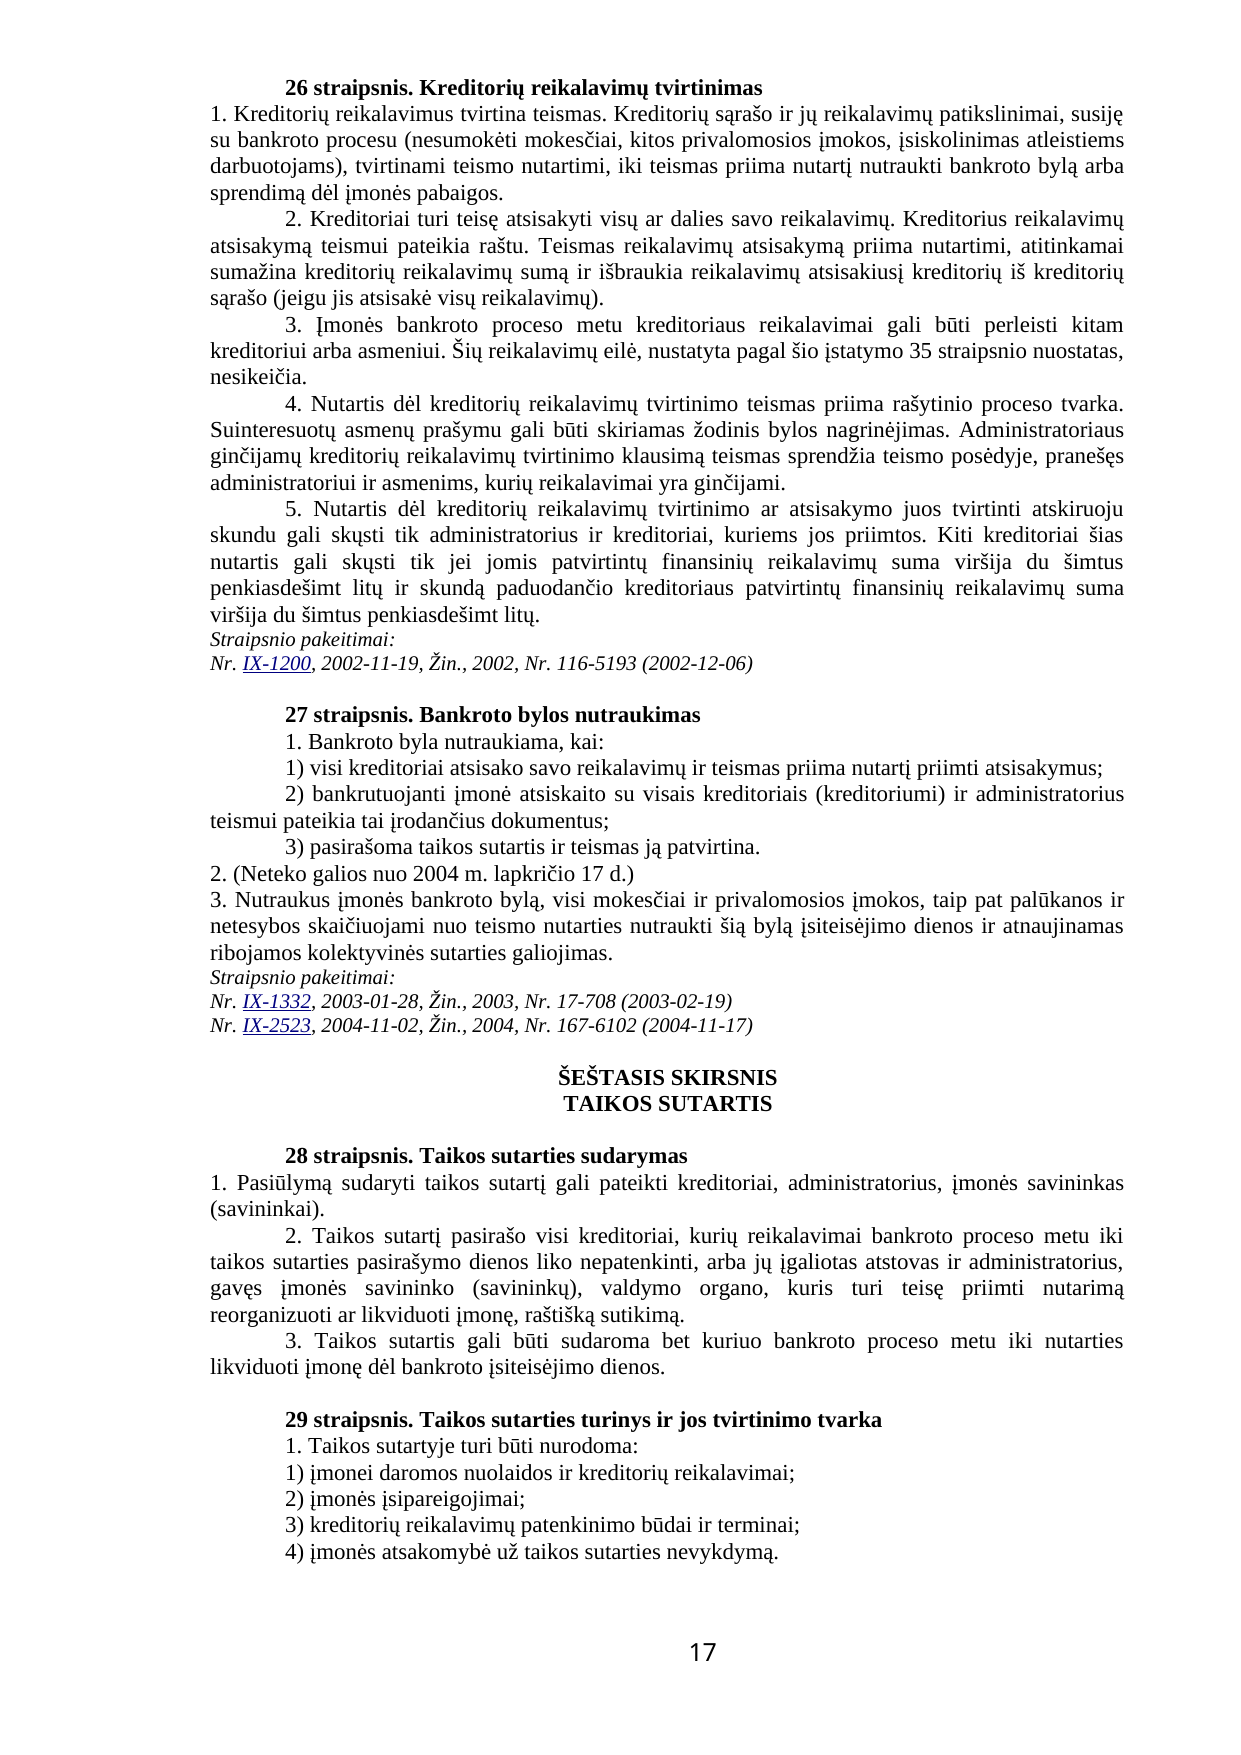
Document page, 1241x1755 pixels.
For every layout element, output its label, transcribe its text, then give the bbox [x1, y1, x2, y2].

text Straipsnio pakeitimai: [210, 965, 1126, 989]
text 1) visi kreditoriai atsisako savo reikalavimų ir teismas priima nutartį priimti atsisakymus; [210, 754, 1126, 781]
text 1. Bankroto byla nutraukiama, kai: [210, 728, 1126, 754]
text 2) bankrutuojanti įmonė atsiskaito su visais kreditoriais (kreditoriumi) ir administratorius teismui pateikia tai įrodančius dokumentus; [210, 781, 1126, 833]
subtitle 27 straipsnis. Bankroto bylos nutraukimas [210, 701, 1126, 728]
text 3. Įmonės bankroto proceso metu kreditoriaus reikalavimai gali būti perleisti kitam kreditoriui arba asmeniui. Šių reikalavimų eilė, nustatyta pagal šio įstatymo 35 straipsnio nuostatas, nesikeičia. [210, 311, 1126, 390]
text 3) kreditorių reikalavimų patenkinimo būdai ir terminai; [210, 1512, 1126, 1538]
text 1) įmonei daromos nuolaidos ir kreditorių reikalavimai; [210, 1459, 1126, 1485]
text 3) pasirašoma taikos sutartis ir teismas ją patvirtina. [210, 833, 1126, 859]
subtitle ŠEŠTASIS SKIRSNIS [210, 1063, 1126, 1090]
text 3. Taikos sutartis gali būti sudaroma bet kuriuo bankroto proceso metu iki nutarties likviduoti įmonę dėl bankroto įsiteisėjimo dienos. [210, 1327, 1126, 1380]
subtitle TAIKOS SUTARTIS [210, 1090, 1126, 1116]
text 1. Kreditorių reikalavimus tvirtina teismas. Kreditorių sąrašo ir jų reikalavimų patikslinimai, susiję su bankroto procesu (nesumokėti mokesčiai, kitos privalomosios įmokos, įsiskolinimas atleistiems darbuotojams), tvirtinami teismo nutartimi, iki teismas priima nutartį nutraukti bankroto bylą arba sprendimą dėl įmonės pabaigos. [210, 100, 1126, 205]
text Nr. IX-1200, 2002-11-19, Žin., 2002, Nr. 116-5193 (2002-12-06) [210, 651, 1126, 675]
subtitle 28 straipsnis. Taikos sutarties sudarymas [210, 1143, 1126, 1169]
text 1. Pasiūlymą sudaryti taikos sutartį gali pateikti kreditoriai, administratorius, įmonės savininkas (savininkai). [210, 1169, 1126, 1222]
text Nr. IX-1332, 2003-01-28, Žin., 2003, Nr. 17-708 (2003-02-19) [210, 989, 1126, 1013]
text 2. (Neteko galios nuo 2004 m. lapkričio 17 d.) [210, 859, 1126, 886]
text 4) įmonės atsakomybė už taikos sutarties nevykdymą. [210, 1538, 1126, 1564]
text 1. Taikos sutartyje turi būti nurodoma: [210, 1432, 1126, 1459]
text 2. Taikos sutartį pasirašo visi kreditoriai, kurių reikalavimai bankroto proceso metu iki taikos sutarties pasirašymo dienos liko nepatenkinti, arba jų įgaliotas atstovas ir administratorius, gavęs įmonės savininko (savininkų), valdymo organo, kuris turi teisę priimti nutarimą reorganizuoti ar likviduoti įmonę, raštišką sutikimą. [210, 1222, 1126, 1327]
text Straipsnio pakeitimai: [210, 627, 1126, 651]
text 2. Kreditoriai turi teisę atsisakyti visų ar dalies savo reikalavimų. Kreditorius reikalavimų atsisakymą teismui pateikia raštu. Teismas reikalavimų atsisakymą priima nutartimi, atitinkamai sumažina kreditorių reikalavimų sumą ir išbraukia reikalavimų atsisakiusį kreditorių iš kreditorių sąrašo (jeigu jis atsisakė visų reikalavimų). [210, 205, 1126, 311]
subtitle 29 straipsnis. Taikos sutarties turinys ir jos tvirtinimo tvarka [210, 1406, 1126, 1432]
text 5. Nutartis dėl kreditorių reikalavimų tvirtinimo ar atsisakymo juos tvirtinti atskiruoju skundu gali skųsti tik administratorius ir kreditoriai, kuriems jos priimtos. Kiti kreditoriai šias nutartis gali skųsti tik jei jomis patvirtintų finansinių reikalavimų suma viršija du šimtus penkiasdešimt litų ir skundą paduodančio kreditoriaus patvirtintų finansinių reikalavimų suma viršija du šimtus penkiasdešimt litų. [210, 495, 1126, 627]
text 3. Nutraukus įmonės bankroto bylą, visi mokesčiai ir privalomosios įmokos, taip pat palūkanos ir netesybos skaičiuojami nuo teismo nutarties nutraukti šią bylą įsiteisėjimo dienos ir atnaujinamas ribojamos kolektyvinės sutarties galiojimas. [210, 886, 1126, 965]
text 4. Nutartis dėl kreditorių reikalavimų tvirtinimo teismas priima rašytinio proceso tvarka. Suinteresuotų asmenų prašymu gali būti skiriamas žodinis bylos nagrinėjimas. Administratoriaus ginčijamų kreditorių reikalavimų tvirtinimo klausimą teismas sprendžia teismo posėdyje, pranešęs administratoriui ir asmenims, kurių reikalavimai yra ginčijami. [210, 390, 1126, 495]
text 2) įmonės įsipareigojimai; [210, 1485, 1126, 1512]
text Nr. IX-2523, 2004-11-02, Žin., 2004, Nr. 167-6102 (2004-11-17) [210, 1013, 1126, 1037]
subtitle 26 straipsnis. Kreditorių reikalavimų tvirtinimas [210, 73, 1126, 100]
